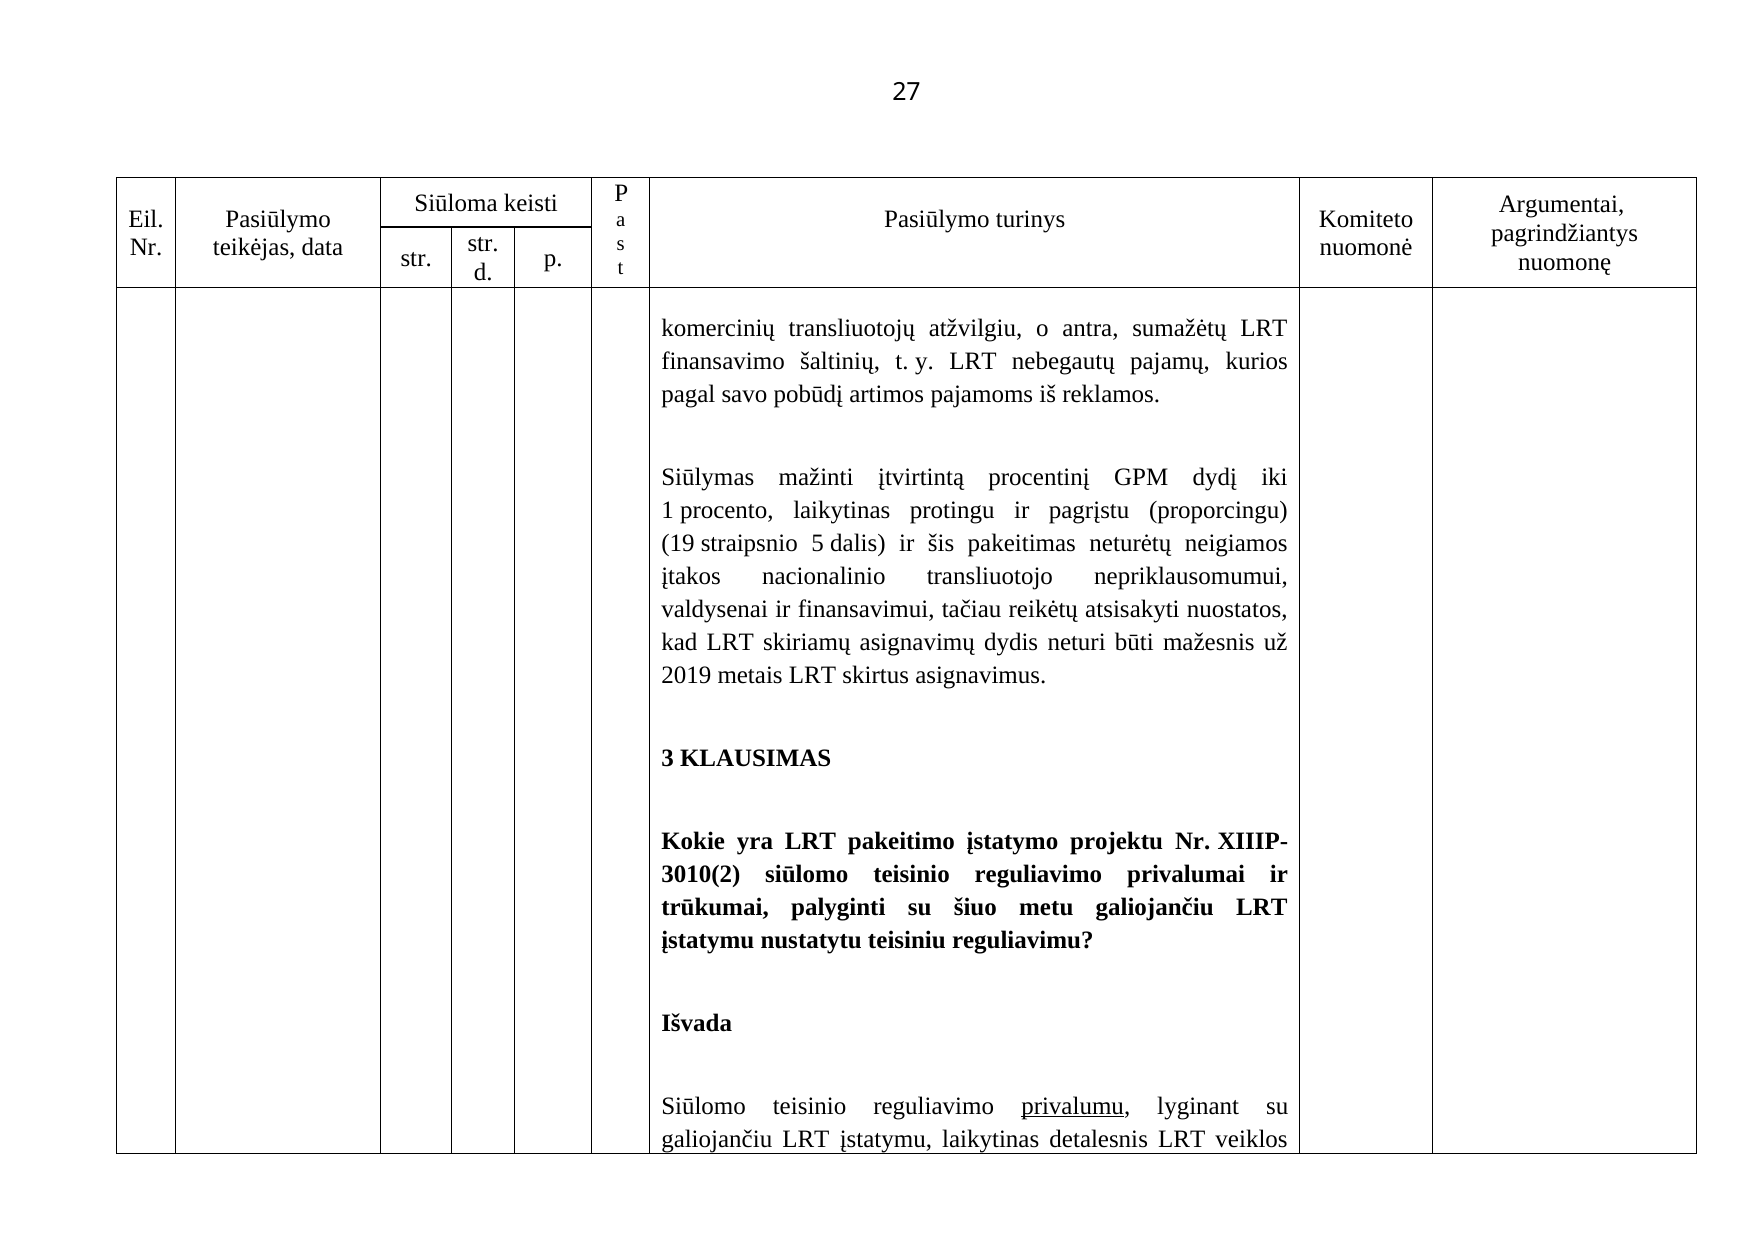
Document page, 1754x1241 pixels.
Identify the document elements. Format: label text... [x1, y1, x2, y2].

table_cell [381, 288, 451, 1153]
table_cell p. [515, 228, 591, 287]
table_cell komercinių transliuotojų atžvilgiu, o antra, sumažėtų LRT finansavimo šaltinių, t. y. LRT nebegautų pajamų, kurios pagal savo pobūdį artimos pajamoms iš reklamos. Siūlymas mažinti įtvirtintą procentinį GPM dydį iki 1 procento, laikytinas protingu ir pagrįstu (proporcingu) (19 straipsnio 5 dalis) ir šis pakeitimas neturėtų neigiamos įtakos nacionalinio transliuotojo nepriklausomumui, valdysenai ir finansavimui, tačiau reikėtų atsisakyti nuostatos, kad LRT skiriamų asignavimų dydis neturi būti mažesnis už 2019 metais LRT skirtus asignavimus. 3 KLAUSIMAS Kokie yra LRT pakeitimo įstatymo projektu Nr. XIIIP-3010(2) siūlomo teisinio reguliavimo privalumai ir trūkumai, palyginti su šiuo metu galiojančiu LRT įstatymu nustatytu teisiniu reguliavimu? Išvada Siūlomo teisinio reguliavimo privalumu, lyginant su galiojančiu LRT įstatymu, laikytinas detalesnis LRT veiklos [650, 288, 1299, 1153]
table_cell [176, 288, 380, 1153]
table_header Komiteto nuomonė [1300, 178, 1432, 287]
table_header Siūloma keisti [381, 178, 591, 226]
table_header Pasiūlymo turinys [650, 178, 1299, 287]
table_cell str. d. [452, 228, 514, 287]
table_header Pasiūlymo teikėjas, data [176, 178, 380, 287]
table_header Argumentai, pagrindžiantys nuomonę [1433, 178, 1696, 287]
table_cell [117, 288, 175, 1153]
table_cell [515, 288, 591, 1153]
table_cell [1300, 288, 1432, 1153]
table_cell * [592, 288, 649, 1153]
table_cell [1433, 288, 1696, 1153]
table_cell str. [381, 228, 451, 287]
table_header Pastabos [592, 178, 649, 287]
table_header Eil. Nr. [117, 178, 175, 287]
table_cell [452, 288, 514, 1153]
